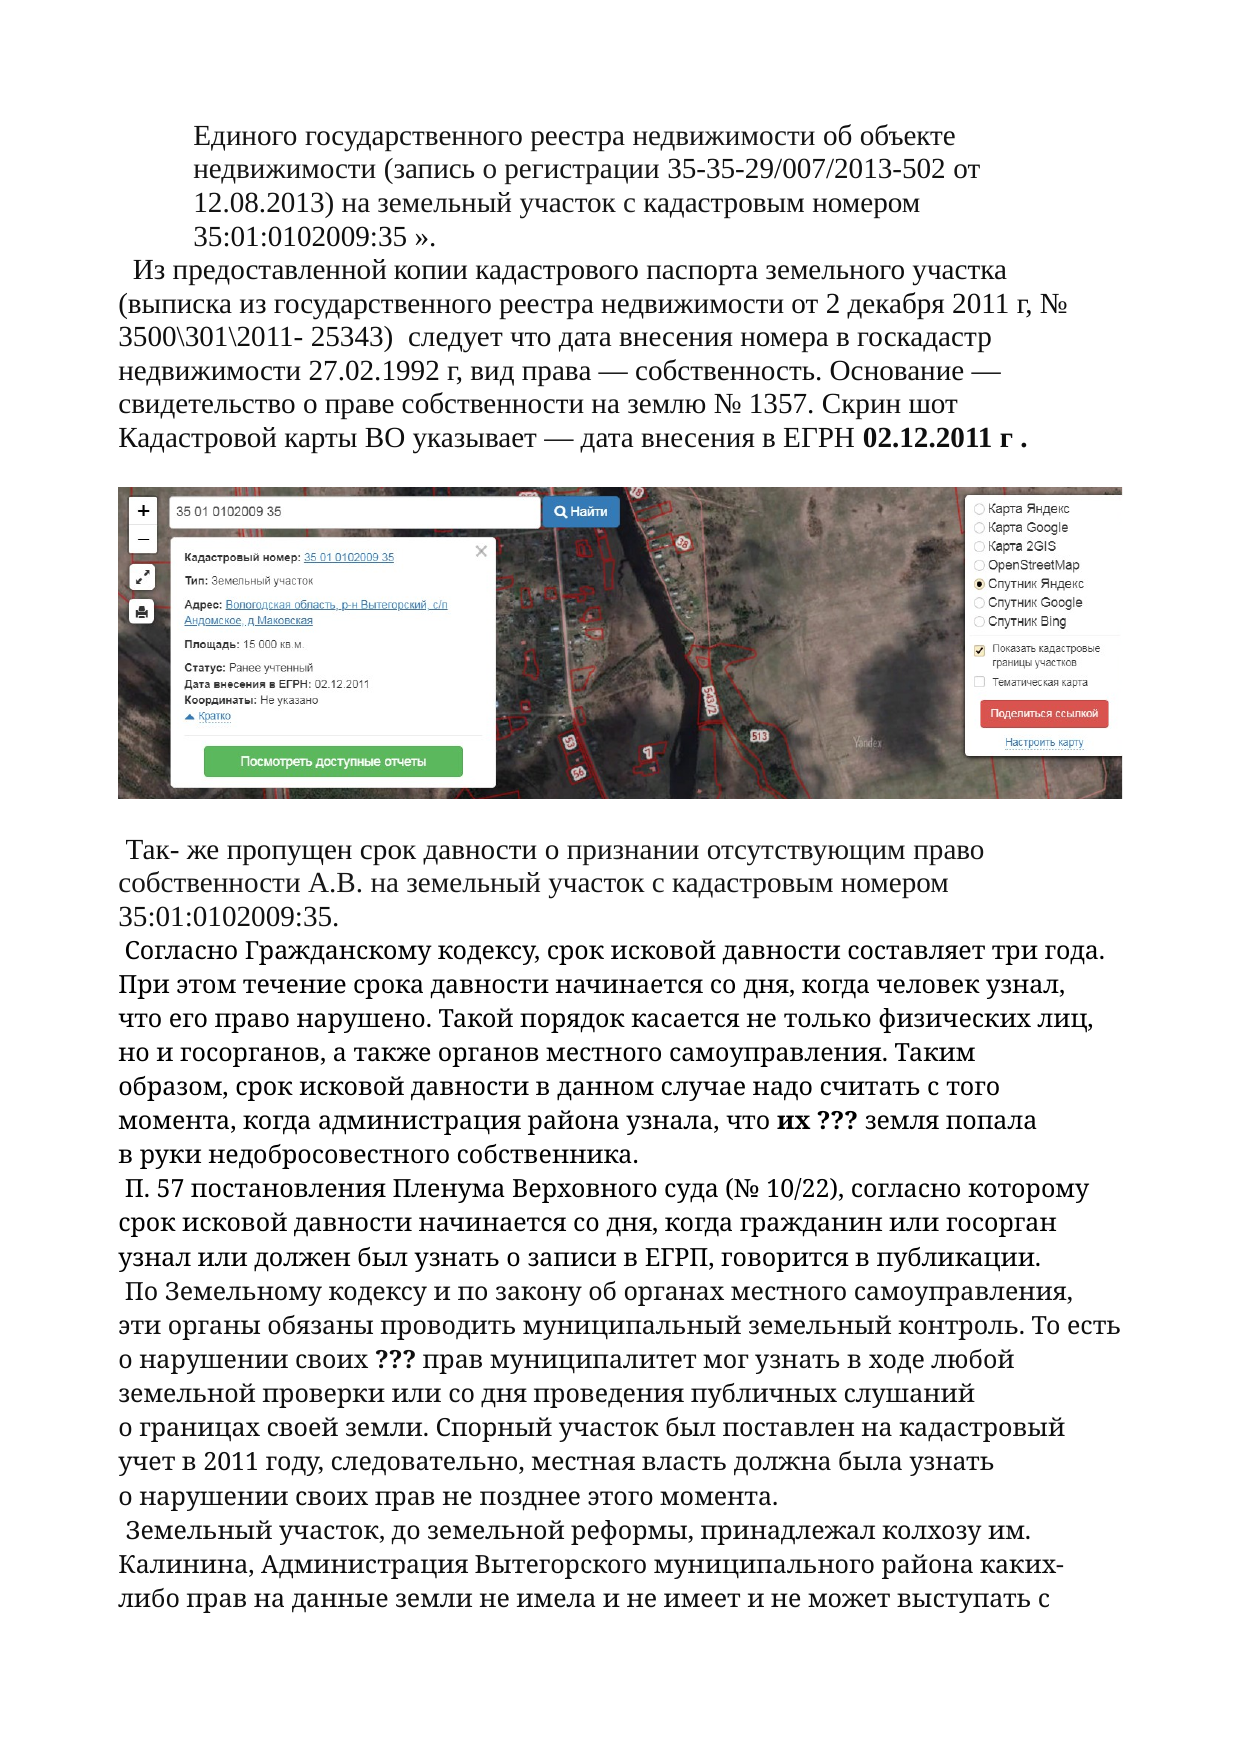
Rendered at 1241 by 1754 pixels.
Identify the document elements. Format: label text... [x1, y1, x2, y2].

text П. 57 постановления Пленума Верховного суда (№ 10/22), согласно которому срок исковой давности начинается со дня, когда гражданин или госорган узнал или должен был узнать о записи в ЕГРП, говорится в публикации. [118, 1171, 1122, 1273]
text Согласно Гражданскому кодексу, срок исковой давности составляет три года. При этом течение срока давности начинается со дня, когда человек узнал, что его право нарушено. Такой порядок касается не только физических лиц, но и госорганов, а также органов местного самоуправления. Таким образом, срок исковой давности в данном случае надо считать с того момента, когда администрация района узнала, что их ??? земля попала в руки недобросовестного собственника. [118, 933, 1122, 1171]
text Земельный участок, до земельной реформы, принадлежал колхозу им. Калинина, Администрация Вытегорского муниципального района каких-либо прав на данные земли не имела и не имеет и не может выступать с [118, 1512, 1122, 1615]
list Единого государственного реестра недвижимости об объекте недвижимости (запись о регистрации 35-35-29/007/2013-502 от 12.08.2013) на земельный участок с кадастровым номером 35:01:0102009:35 ». [156, 118, 1122, 252]
text Так- же пропущен срок давности о признании отсутствующим право собственности А.В. на земельный участок с кадастровым номером 35:01:0102009:35. [118, 832, 1122, 933]
text По Земельному кодексу и по закону об органах местного самоуправления, эти органы обязаны проводить муниципальный земельный контроль. То есть о нарушении своих ??? прав муниципалитет мог узнать в ходе любой земельной проверки или со дня проведения публичных слушаний о границах своей земли. Спорный участок был поставлен на кадастровый учет в 2011 году, следовательно, местная власть должна была узнать о нарушении своих прав не позднее этого момента. [118, 1273, 1122, 1512]
text Из предоставленной копии кадастрового паспорта земельного участка (выписка из государственного реестра недвижимости от 2 декабря 2011 г, № 3500\301\2011- 25343) следует что дата внесения номера в госкадастр недвижимости 27.02.1992 г, вид права — собственность. Основание — свидетельство о праве собственности на землю № 1357. Скрин шот Кадастровой карты ВО указывает — дата внесения в ЕГРН 02.12.2011 г . [118, 252, 1122, 453]
